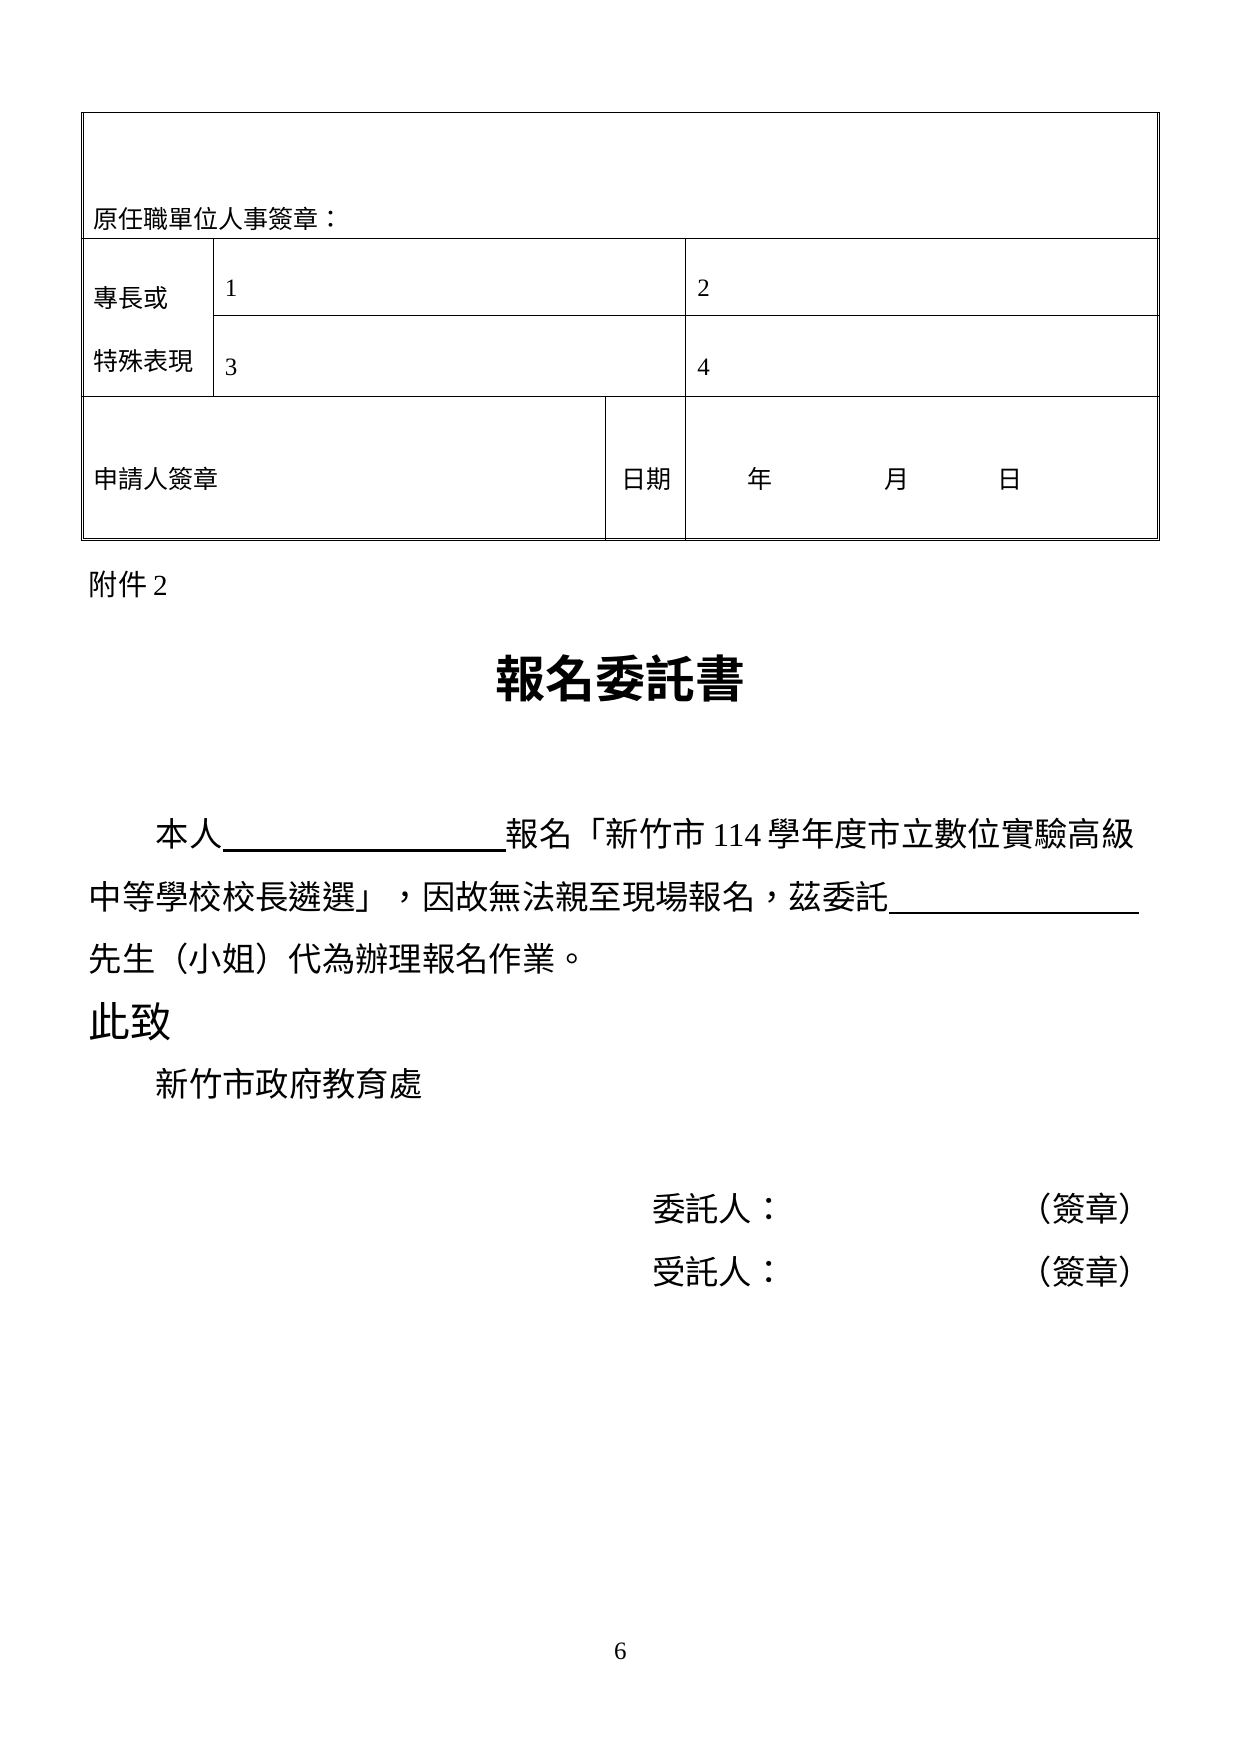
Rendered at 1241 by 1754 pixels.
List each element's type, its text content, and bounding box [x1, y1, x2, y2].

text 本人 報名「新竹市114學年度市立數位實驗高級中等學校校長遴選」，因故無法親至現場報名，茲委託 先生（小姐）代為辦理報名作業。 [89, 791, 1152, 978]
table_cell 申請人簽章 [84, 397, 605, 537]
text 附件2 [89, 541, 1152, 603]
table_cell 專長或 特殊表現 [84, 239, 213, 396]
text 受託人： （簽章） [156, 1228, 1152, 1291]
table_cell 4 [686, 316, 1157, 396]
text 委託人： （簽章） [156, 1166, 1152, 1228]
table_cell 年 月 日 [686, 397, 1157, 537]
table_cell 2 [686, 239, 1157, 315]
text 此致 [89, 978, 1152, 1041]
table_cell 日期 [606, 397, 685, 537]
table_cell 3 [214, 316, 685, 396]
table_cell 原任職單位人事簽章： [84, 113, 1157, 238]
table_cell 1 [214, 239, 685, 315]
text 報名委託書 [89, 603, 1152, 728]
text 新竹市政府教育處 [156, 1041, 1152, 1103]
